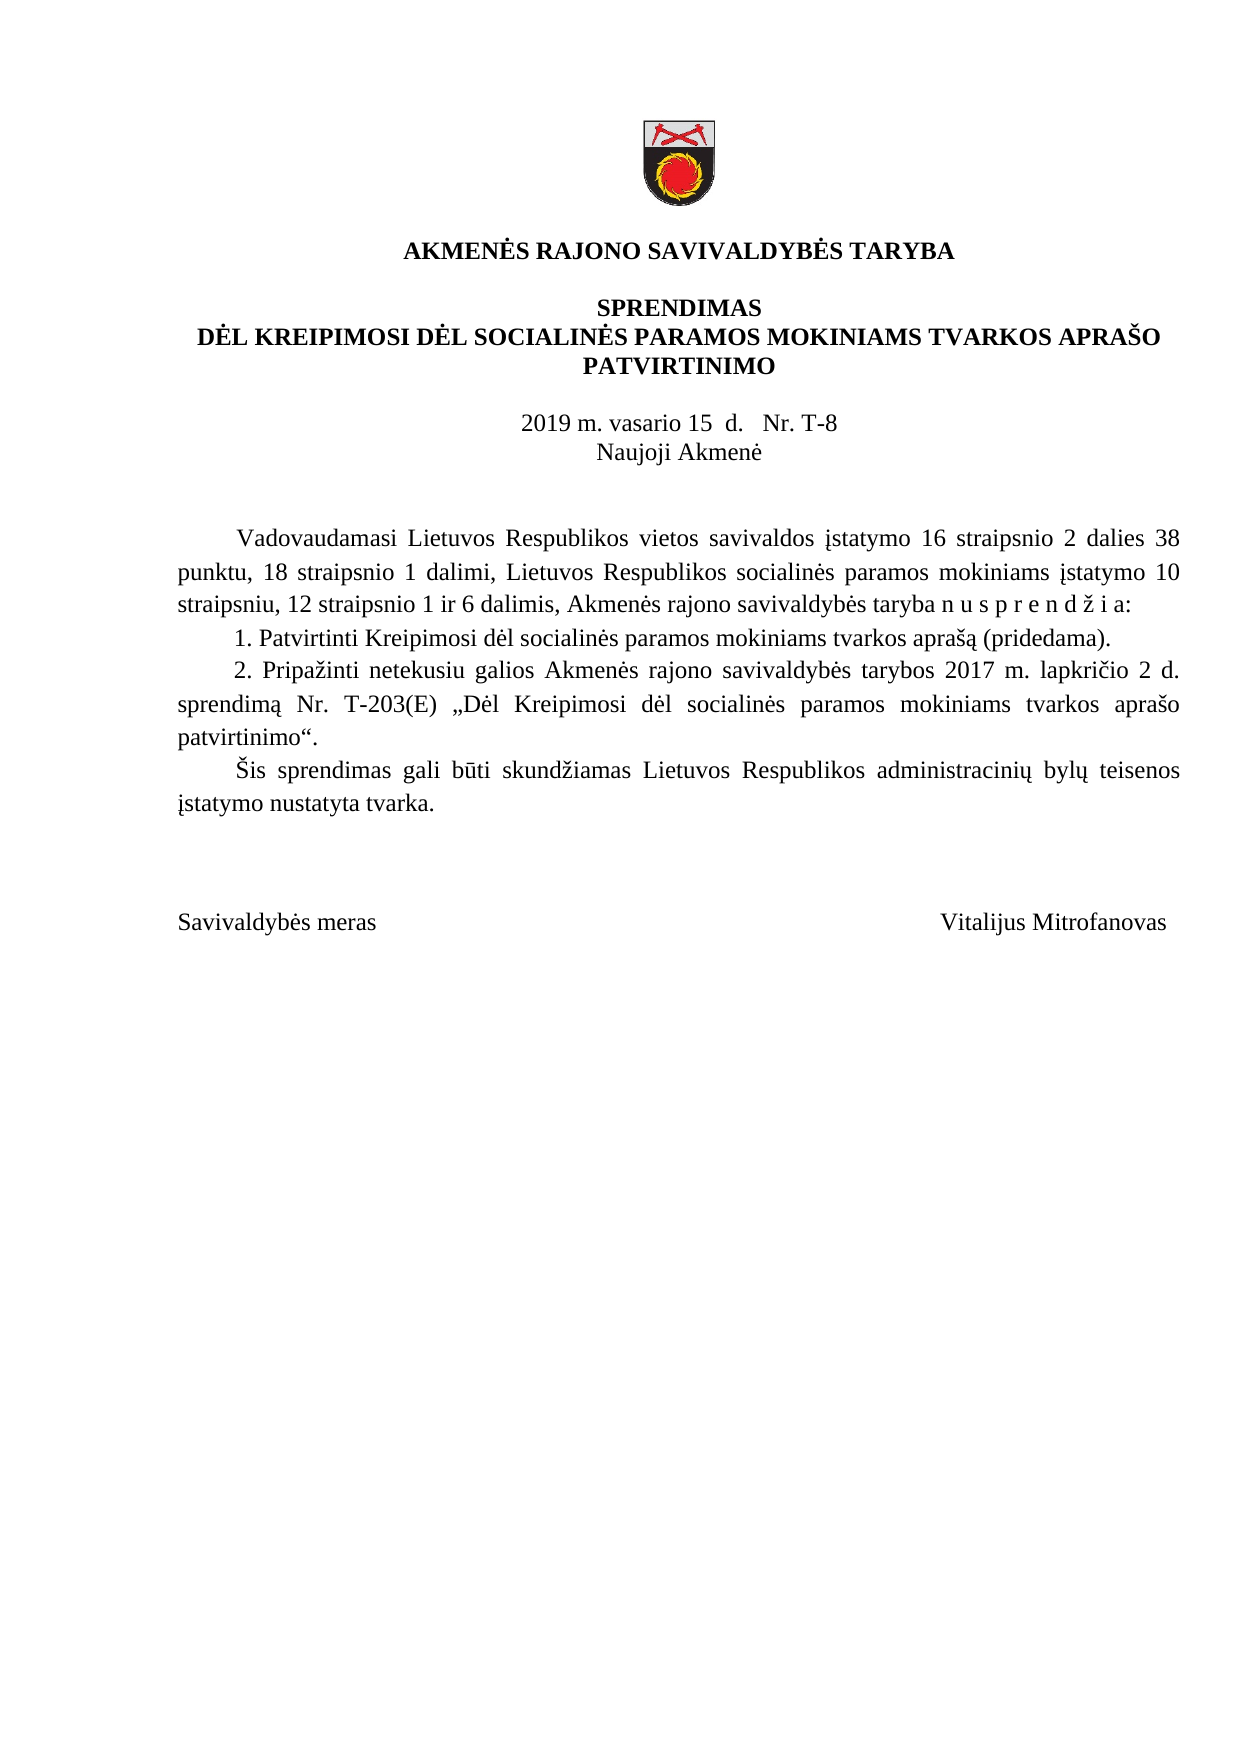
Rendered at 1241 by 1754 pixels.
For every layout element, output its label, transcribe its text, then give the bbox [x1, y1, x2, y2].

text AKMENĖS RAJONO SAVIVALDYBĖS TARYBA [177, 236, 1181, 265]
text Šis sprendimas gali būti skundžiamas Lietuvos Respublikos administracinių bylų teisenos įstatymo nustatyta tvarka. [177, 755, 1181, 816]
text Naujoji Akmenė [177, 437, 1181, 466]
text 1. Patvirtinti Kreipimosi dėl socialinės paramos mokiniams tvarkos aprašą (pridedama). [177, 623, 1181, 651]
text 2. Pripažinti netekusiu galios Akmenės rajono savivaldybės tarybos 2017 m. lapkričio 2 d. sprendimą Nr. T-203(E) „Dėl Kreipimosi dėl socialinės paramos mokiniams tvarkos aprašo patvirtinimo“. [177, 656, 1181, 750]
text SPRENDIMAS [177, 293, 1181, 322]
text Savivaldybės meras Vitalijus Mitrofanovas [177, 907, 1181, 936]
text Vadovaudamasi Lietuvos Respublikos vietos savivaldos įstatymo 16 straipsnio 2 dalies 38 punktu, 18 straipsnio 1 dalimi, Lietuvos Respublikos socialinės paramos mokiniams įstatymo 10 straipsniu, 12 straipsnio 1 ir 6 dalimis, Akmenės rajono savivaldybės taryba n u s p r e n d ž i a: [177, 523, 1181, 618]
text DĖL KREIPIMOSI DĖL SOCIALINĖS PARAMOS MOKINIAMS TVARKOS APRAŠO PATVIRTINIMO [177, 322, 1181, 380]
text 2019 m. vasario 15 d. Nr. T-8 [177, 408, 1181, 437]
